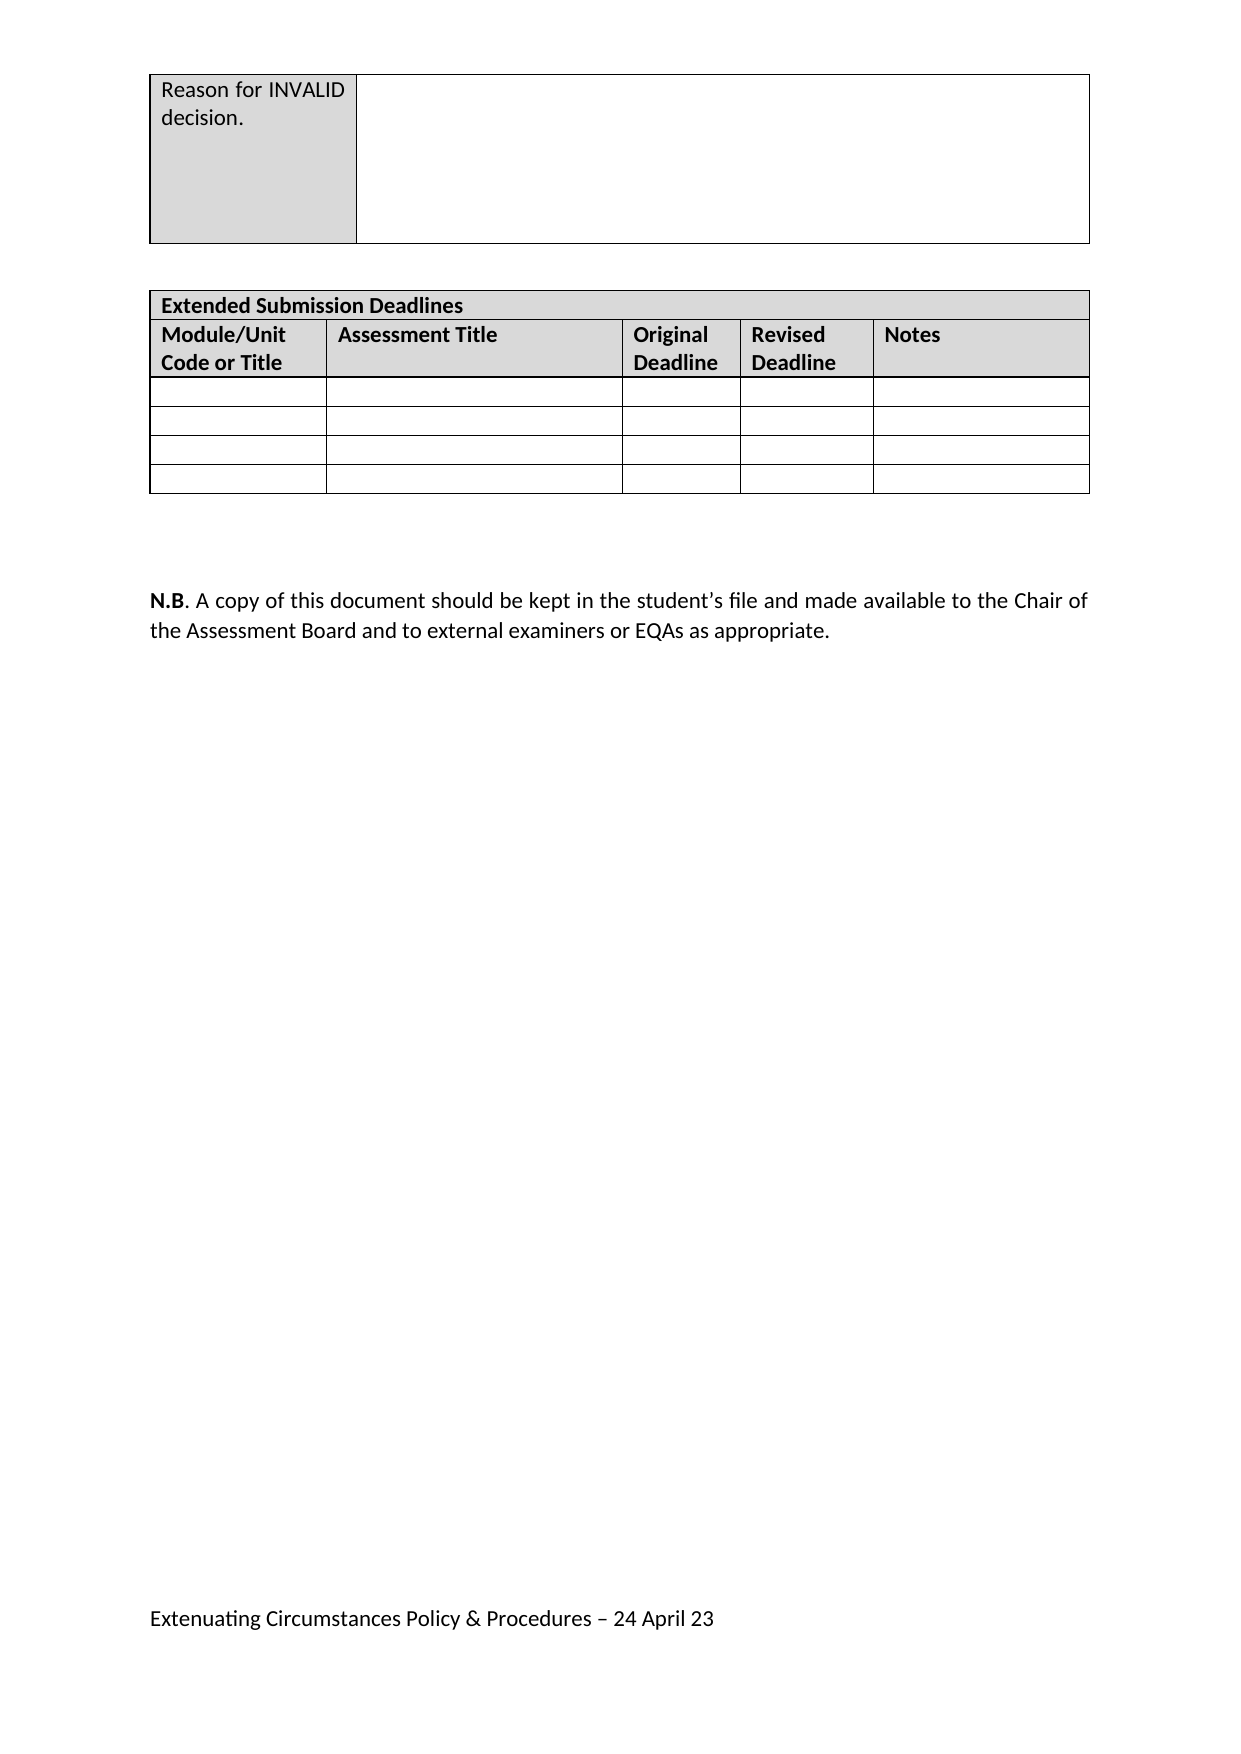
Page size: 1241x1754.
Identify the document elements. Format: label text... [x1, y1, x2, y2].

table_cell Notes [874, 320, 1089, 376]
table_cell [623, 436, 740, 464]
table_cell [327, 378, 622, 406]
table_cell [741, 465, 873, 493]
table_cell [741, 436, 873, 464]
table_header Extended Submission Deadlines [151, 291, 1089, 319]
table_cell [151, 465, 326, 493]
table_cell [874, 465, 1089, 493]
table_cell [874, 436, 1089, 464]
table_cell [327, 436, 622, 464]
table_cell [741, 378, 873, 406]
table_cell [151, 407, 326, 434]
table_cell [874, 378, 1089, 406]
table_cell [327, 465, 622, 493]
table_cell [874, 407, 1089, 434]
table_cell [623, 465, 740, 493]
table_cell [623, 407, 740, 434]
table_cell Original Deadline [623, 320, 740, 376]
table_cell [741, 407, 873, 434]
table_cell [623, 378, 740, 406]
table_cell Revised Deadline [741, 320, 873, 376]
table_cell Module/Unit Code or Title [151, 320, 326, 376]
table_cell [151, 436, 326, 464]
table_cell Reason for INVALID decision. [151, 75, 356, 243]
text N.B. A copy of this document should be kept in the student’s file and made available to the Chair of the Assessment Board and to external examiners or EQAs as appropriate. [150, 586, 1090, 644]
table_cell [151, 378, 326, 406]
table_cell [357, 75, 1089, 243]
table_cell [327, 407, 622, 434]
table_cell Assessment Title [327, 320, 622, 376]
